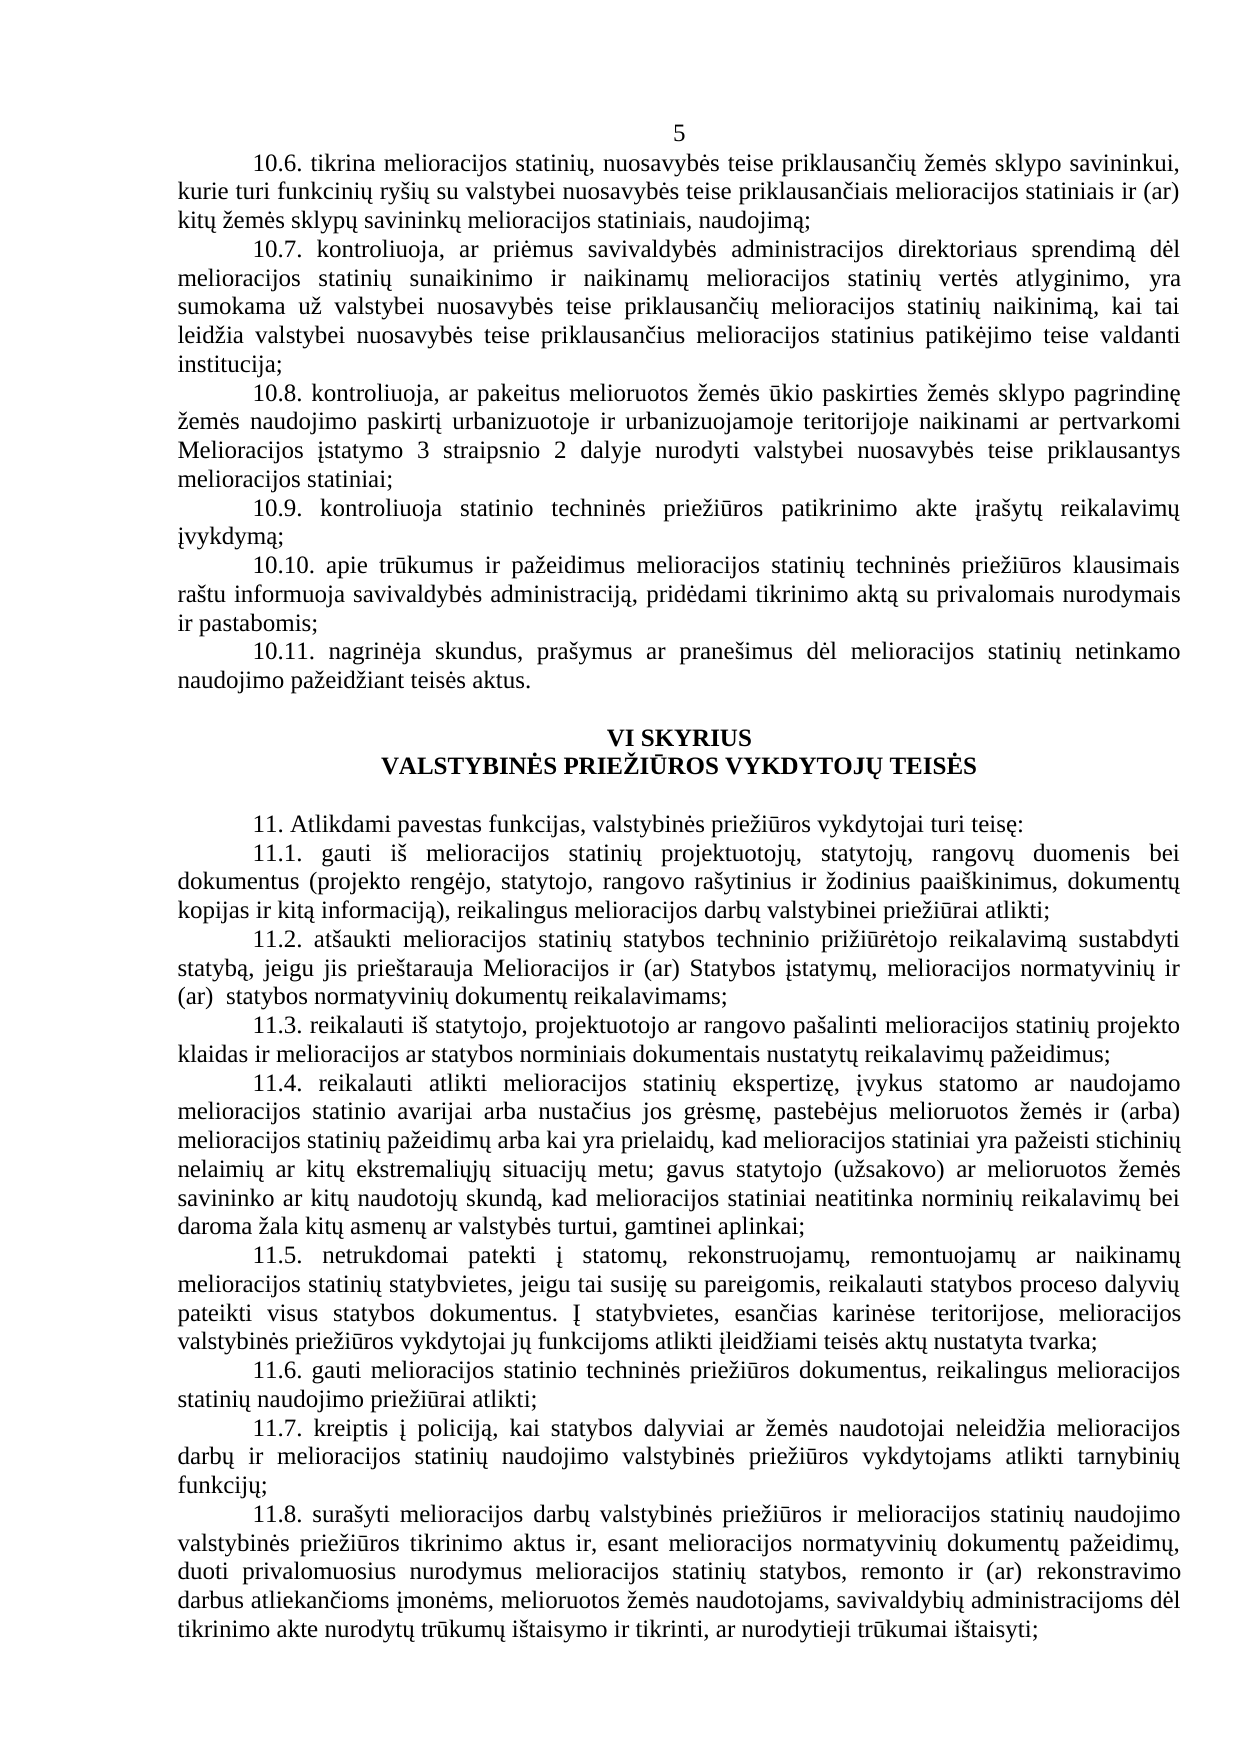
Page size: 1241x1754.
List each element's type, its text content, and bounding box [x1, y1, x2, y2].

text 11.7. kreiptis į policiją, kai statybos dalyviai ar žemės naudotojai neleidžia melioracijos darbų ir melioracijos statinių naudojimo valstybinės priežiūros vykdytojams atlikti tarnybinių funkcijų; [177, 1413, 1181, 1499]
text 10.9. kontroliuoja statinio techninės priežiūros patikrinimo akte įrašytų reikalavimų įvykdymą; [177, 493, 1181, 550]
text 10.11. nagrinėja skundus, prašymus ar pranešimus dėl melioracijos statinių netinkamo naudojimo pažeidžiant teisės aktus. [177, 636, 1181, 694]
text VI SKYRIUS [177, 723, 1181, 751]
text 11.2. atšaukti melioracijos statinių statybos techninio prižiūrėtojo reikalavimą sustabdyti statybą, jeigu jis prieštarauja Melioracijos ir (ar) Statybos įstatymų, melioracijos normatyvinių ir (ar) statybos normatyvinių dokumentų reikalavimams; [177, 924, 1181, 1010]
text 10.6. tikrina melioracijos statinių, nuosavybės teise priklausančių žemės sklypo savininkui, kurie turi funkcinių ryšių su valstybei nuosavybės teise priklausančiais melioracijos statiniais ir (ar) kitų žemės sklypų savininkų melioracijos statiniais, naudojimą; [177, 148, 1181, 234]
text 11. Atlikdami pavestas funkcijas, valstybinės priežiūros vykdytojai turi teisę: [177, 809, 1181, 838]
text VALSTYBINĖS PRIEŽIŪROS VYKDYTOJŲ TEISĖS [177, 751, 1181, 780]
text 11.5. netrukdomai patekti į statomų, rekonstruojamų, remontuojamų ar naikinamų melioracijos statinių statybvietes, jeigu tai susiję su pareigomis, reikalauti statybos proceso dalyvių pateikti visus statybos dokumentus. Į statybvietes, esančias karinėse teritorijose, melioracijos valstybinės priežiūros vykdytojai jų funkcijoms atlikti įleidžiami teisės aktų nustatyta tvarka; [177, 1240, 1181, 1355]
text 11.1. gauti iš melioracijos statinių projektuotojų, statytojų, rangovų duomenis bei dokumentus (projekto rengėjo, statytojo, rangovo rašytinius ir žodinius paaiškinimus, dokumentų kopijas ir kitą informaciją), reikalingus melioracijos darbų valstybinei priežiūrai atlikti; [177, 838, 1181, 924]
text 11.3. reikalauti iš statytojo, projektuotojo ar rangovo pašalinti melioracijos statinių projekto klaidas ir melioracijos ar statybos norminiais dokumentais nustatytų reikalavimų pažeidimus; [177, 1010, 1181, 1068]
text 11.8. surašyti melioracijos darbų valstybinės priežiūros ir melioracijos statinių naudojimo valstybinės priežiūros tikrinimo aktus ir, esant melioracijos normatyvinių dokumentų pažeidimų, duoti privalomuosius nurodymus melioracijos statinių statybos, remonto ir (ar) rekonstravimo darbus atliekančioms įmonėms, melioruotos žemės naudotojams, savivaldybių administracijoms dėl tikrinimo akte nurodytų trūkumų ištaisymo ir tikrinti, ar nurodytieji trūkumai ištaisyti; [177, 1499, 1181, 1643]
text 11.4. reikalauti atlikti melioracijos statinių ekspertizę, įvykus statomo ar naudojamo melioracijos statinio avarijai arba nustačius jos grėsmę, pastebėjus melioruotos žemės ir (arba) melioracijos statinių pažeidimų arba kai yra prielaidų, kad melioracijos statiniai yra pažeisti stichinių nelaimių ar kitų ekstremaliųjų situacijų metu; gavus statytojo (užsakovo) ar melioruotos žemės savininko ar kitų naudotojų skundą, kad melioracijos statiniai neatitinka norminių reikalavimų bei daroma žala kitų asmenų ar valstybės turtui, gamtinei aplinkai; [177, 1068, 1181, 1240]
text 10.10. apie trūkumus ir pažeidimus melioracijos statinių techninės priežiūros klausimais raštu informuoja savivaldybės administraciją, pridėdami tikrinimo aktą su privalomais nurodymais ir pastabomis; [177, 550, 1181, 636]
text 10.8. kontroliuoja, ar pakeitus melioruotos žemės ūkio paskirties žemės sklypo pagrindinę žemės naudojimo paskirtį urbanizuotoje ir urbanizuojamoje teritorijoje naikinami ar pertvarkomi Melioracijos įstatymo 3 straipsnio 2 dalyje nurodyti valstybei nuosavybės teise priklausantys melioracijos statiniai; [177, 378, 1181, 493]
text 10.7. kontroliuoja, ar priėmus savivaldybės administracijos direktoriaus sprendimą dėl melioracijos statinių sunaikinimo ir naikinamų melioracijos statinių vertės atlyginimo, yra sumokama už valstybei nuosavybės teise priklausančių melioracijos statinių naikinimą, kai tai leidžia valstybei nuosavybės teise priklausančius melioracijos statinius patikėjimo teise valdanti institucija; [177, 234, 1181, 378]
text 11.6. gauti melioracijos statinio techninės priežiūros dokumentus, reikalingus melioracijos statinių naudojimo priežiūrai atlikti; [177, 1355, 1181, 1413]
